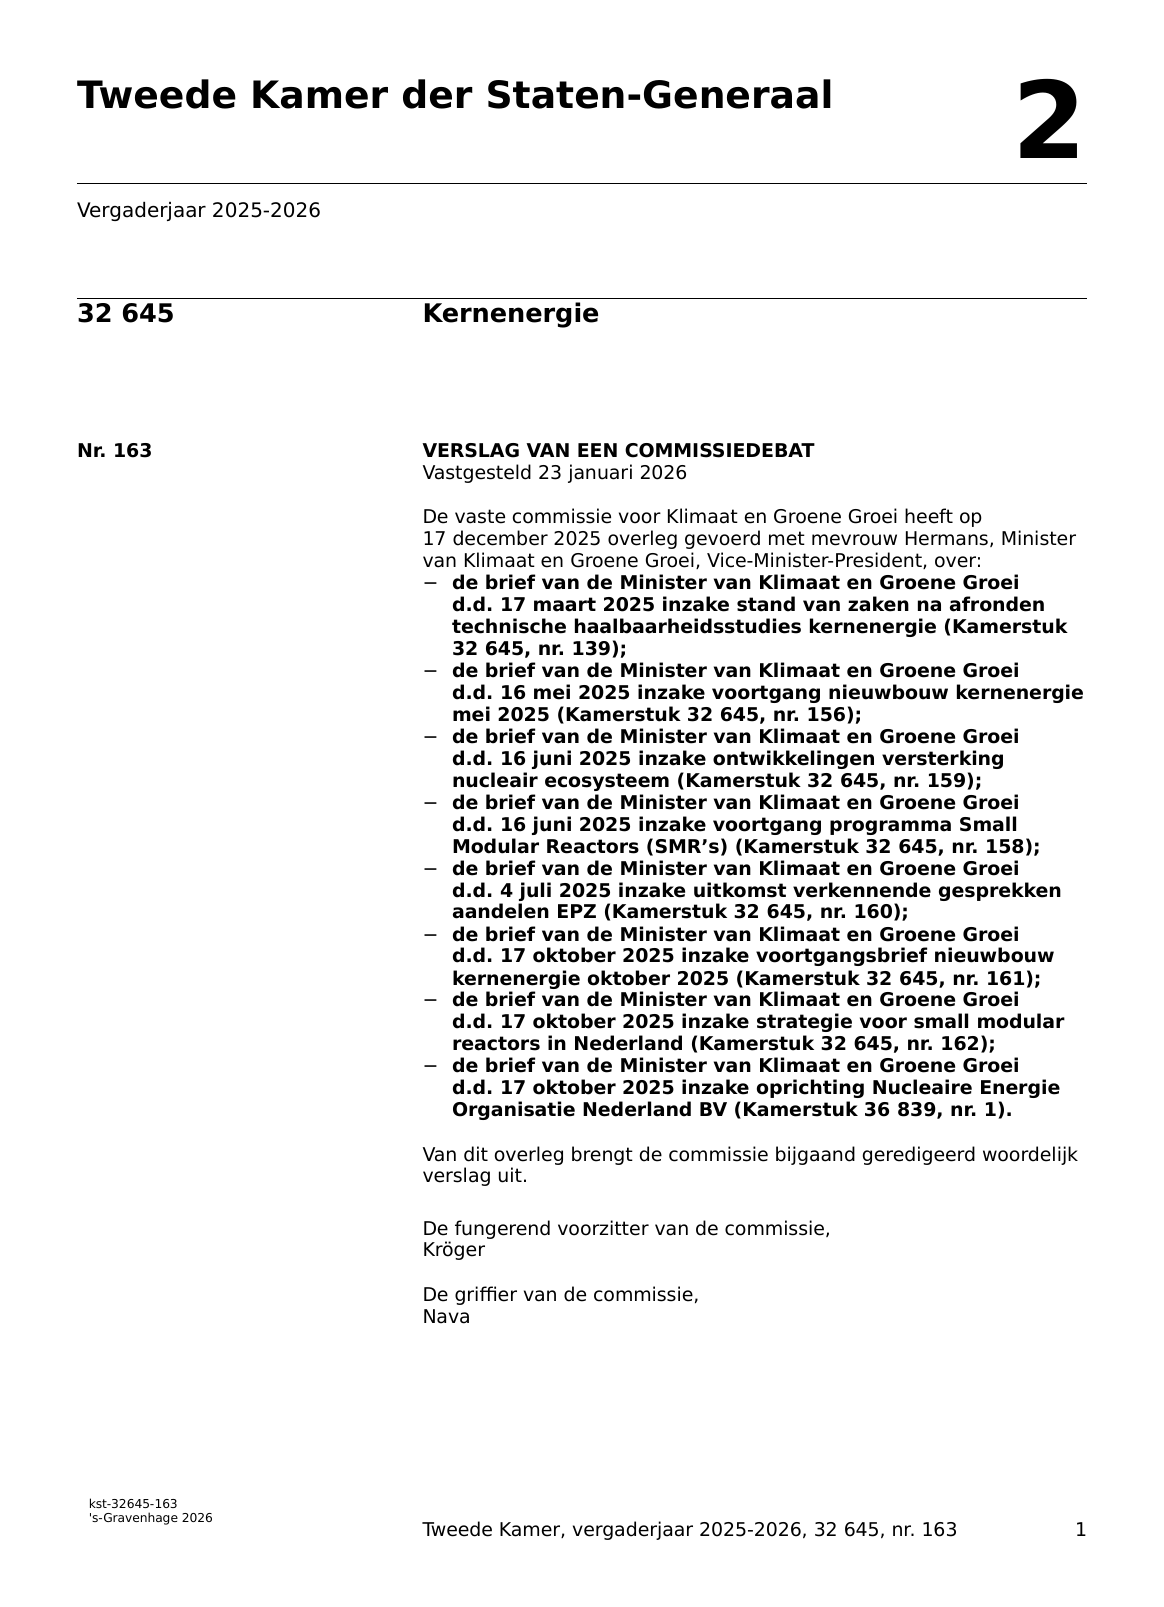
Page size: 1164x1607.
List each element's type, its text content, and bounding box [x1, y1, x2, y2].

text − de brief van de Minister van Klimaat en Groene Groei d.d. 17 oktober 2025 inzake voortgangsbrief nieuwbouw kernenergie oktober 2025 (Kamerstuk 32 645, nr. 161); [422, 923, 1087, 989]
subtitle Nr. 163 VERSLAG VAN EEN COMMISSIEDEBAT [77, 440, 1087, 462]
text − de brief van de Minister van Klimaat en Groene Groei d.d. 17 oktober 2025 inzake strategie voor small modular reactors in Nederland (Kamerstuk 32 645, nr. 162); [422, 989, 1087, 1055]
text Van dit overleg brengt de commissie bijgaand geredigeerd woordelijk verslag uit. [422, 1143, 1087, 1187]
table_cell Vergaderjaar 2025-2026 [77, 184, 1087, 298]
table_header Tweede Kamer der Staten-Generaal [77, 59, 886, 183]
text kst-32645-163 [88, 1497, 323, 1511]
text − de brief van de Minister van Klimaat en Groene Groei d.d. 16 mei 2025 inzake voortgang nieuwbouw kernenergie mei 2025 (Kamerstuk 32 645, nr. 156); [422, 660, 1087, 726]
subtitle 32 645 Kernenergie [77, 299, 1087, 329]
text 's-Gravenhage 2026 [88, 1511, 323, 1525]
text De griffier van de commissie, Nava [422, 1283, 1087, 1327]
text De fungerend voorzitter van de commissie, Kröger [422, 1217, 1087, 1261]
text − de brief van de Minister van Klimaat en Groene Groei d.d. 16 juni 2025 inzake voortgang programma Small Modular Reactors (SMR’s) (Kamerstuk 32 645, nr. 158); [422, 792, 1087, 857]
text Vastgesteld 23 januari 2026 [422, 462, 1087, 484]
table_header 2 [886, 59, 1087, 183]
text − de brief van de Minister van Klimaat en Groene Groei d.d. 4 juli 2025 inzake uitkomst verkennende gesprekken aandelen EPZ (Kamerstuk 32 645, nr. 160); [422, 857, 1087, 923]
text − de brief van de Minister van Klimaat en Groene Groei d.d. 16 juni 2025 inzake ontwikkelingen versterking nucleair ecosysteem (Kamerstuk 32 645, nr. 159); [422, 726, 1087, 792]
text − de brief van de Minister van Klimaat en Groene Groei d.d. 17 oktober 2025 inzake oprichting Nucleaire Energie Organisatie Nederland BV (Kamerstuk 36 839, nr. 1). [422, 1055, 1087, 1121]
text De vaste commissie voor Klimaat en Groene Groei heeft op 17 december 2025 overleg gevoerd met mevrouw Hermans, Minister van Klimaat en Groene Groei, Vice-Minister-President, over: [422, 506, 1087, 572]
text − de brief van de Minister van Klimaat en Groene Groei d.d. 17 maart 2025 inzake stand van zaken na afronden technische haalbaarheidsstudies kernenergie (Kamerstuk 32 645, nr. 139); [422, 572, 1087, 660]
